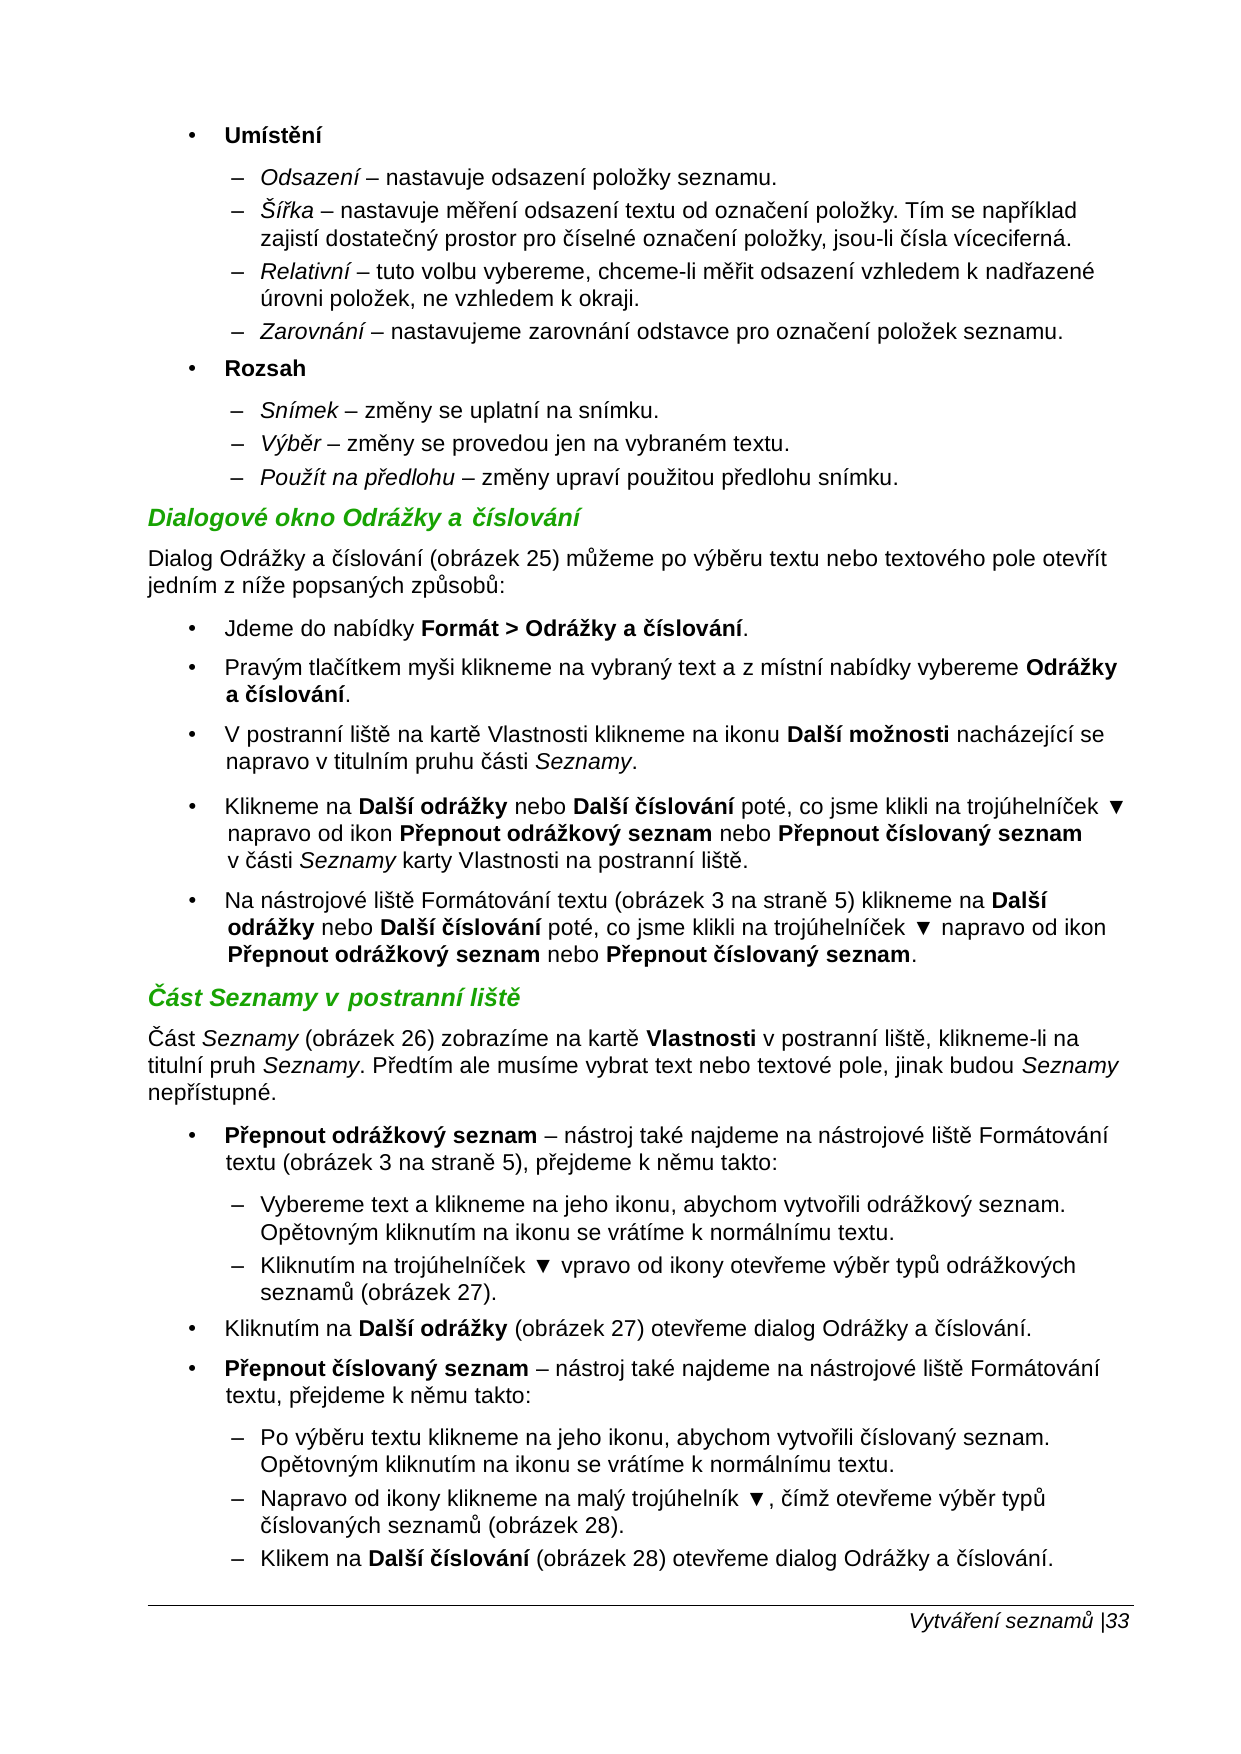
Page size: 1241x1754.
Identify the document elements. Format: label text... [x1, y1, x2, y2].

subtitle Část Seznamy v postranní liště [148, 983, 1134, 1012]
subtitle Dialogové okno Odrážky a číslování [148, 503, 1134, 532]
list Odsazení – nastavuje odsazení položky seznamu. [231, 163, 1134, 191]
list Napravo od ikony klikneme na malý trojúhelník ▼, čímž otevřeme výběr typů číslovaných seznamů (obrázek 28). [231, 1484, 1134, 1538]
list Umístění [185, 118, 1134, 151]
list Přepnout odrážkový seznam – nástroj také najdeme na nástrojové liště Formátování textu (obrázek 3 na straně 5), přejdeme k němu takto: [185, 1118, 1134, 1178]
list Klikneme na Další odrážky nebo Další číslování poté, co jsme klikli na trojúhelníček ▼ napravo od ikon Přepnout odrážkový seznam nebo Přepnout číslovaný seznam v části Seznamy karty Vlastnosti na postranní liště. [185, 790, 1134, 874]
list Jdeme do nabídky Formát > Odrážky a číslování. [185, 611, 1134, 641]
list Vybereme text a klikneme na jeho ikonu, abychom vytvořili odrážkový seznam. Opětovným kliknutím na ikonu se vrátíme k normálnímu textu. [231, 1191, 1134, 1245]
list Snímek – změny se uplatní na snímku. [230, 396, 1134, 423]
list Relativní – tuto volbu vybereme, chceme-li měřit odsazení vzhledem k nadřazené úrovni položek, ne vzhledem k okraji. [231, 257, 1134, 311]
list Výběr – změny se provedou jen na vybraném textu. [231, 430, 1134, 457]
list Dialog Odrážky a číslování (obrázek 25) můžeme po výběru textu nebo textového pole otevřít jedním z níže popsaných způsobů: [148, 544, 1134, 598]
list Klikem na Další číslování (obrázek 28) otevřeme dialog Odrážky a číslování. [231, 1544, 1134, 1572]
list Po výběru textu klikneme na jeho ikonu, abychom vytvořili číslovaný seznam. Opětovným kliknutím na ikonu se vrátíme k normálnímu textu. [231, 1424, 1134, 1478]
list Šířka – nastavuje měření odsazení textu od označení položky. Tím se například zajistí dostatečný prostor pro číselné označení položky, jsou-li čísla víceciferná. [231, 197, 1134, 251]
list Na nástrojové liště Formátování textu (obrázek 3 na straně 5) klikneme na Další odrážky nebo Další číslování poté, co jsme klikli na trojúhelníček ▼ napravo od ikon Přepnout odrážkový seznam nebo Přepnout číslovaný seznam. [185, 883, 1134, 971]
list Použít na předlohu – změny upraví použitou předlohu snímku. [230, 463, 1134, 490]
list Zarovnání – nastavujeme zarovnání odstavce pro označení položek seznamu. [231, 318, 1134, 345]
list Kliknutím na trojúhelníček ▼ vpravo od ikony otevřeme výběr typů odrážkových seznamů (obrázek 27). [231, 1251, 1134, 1305]
text Část Seznamy (obrázek 26) zobrazíme na kartě Vlastnosti v postranní liště, klikneme-li na titulní pruh Seznamy. Předtím ale musíme vybrat text nebo textové pole, jinak budou Seznamy nepřístupné. [148, 1024, 1134, 1106]
list Pravým tlačítkem myši klikneme na vybraný text a z místní nabídky vybereme Odrážky a číslování. [185, 651, 1134, 708]
list Rozsah [185, 351, 1134, 384]
list Přepnout číslovaný seznam – nástroj také najdeme na nástrojové liště Formátování textu, přejdeme k němu takto: [185, 1351, 1134, 1411]
list Kliknutím na Další odrážky (obrázek 27) otevřeme dialog Odrážky a číslování. [185, 1312, 1134, 1342]
list V postranní liště na kartě Vlastnosti klikneme na ikonu Další možnosti nacházející se napravo v titulním pruhu části Seznamy. [185, 717, 1134, 777]
